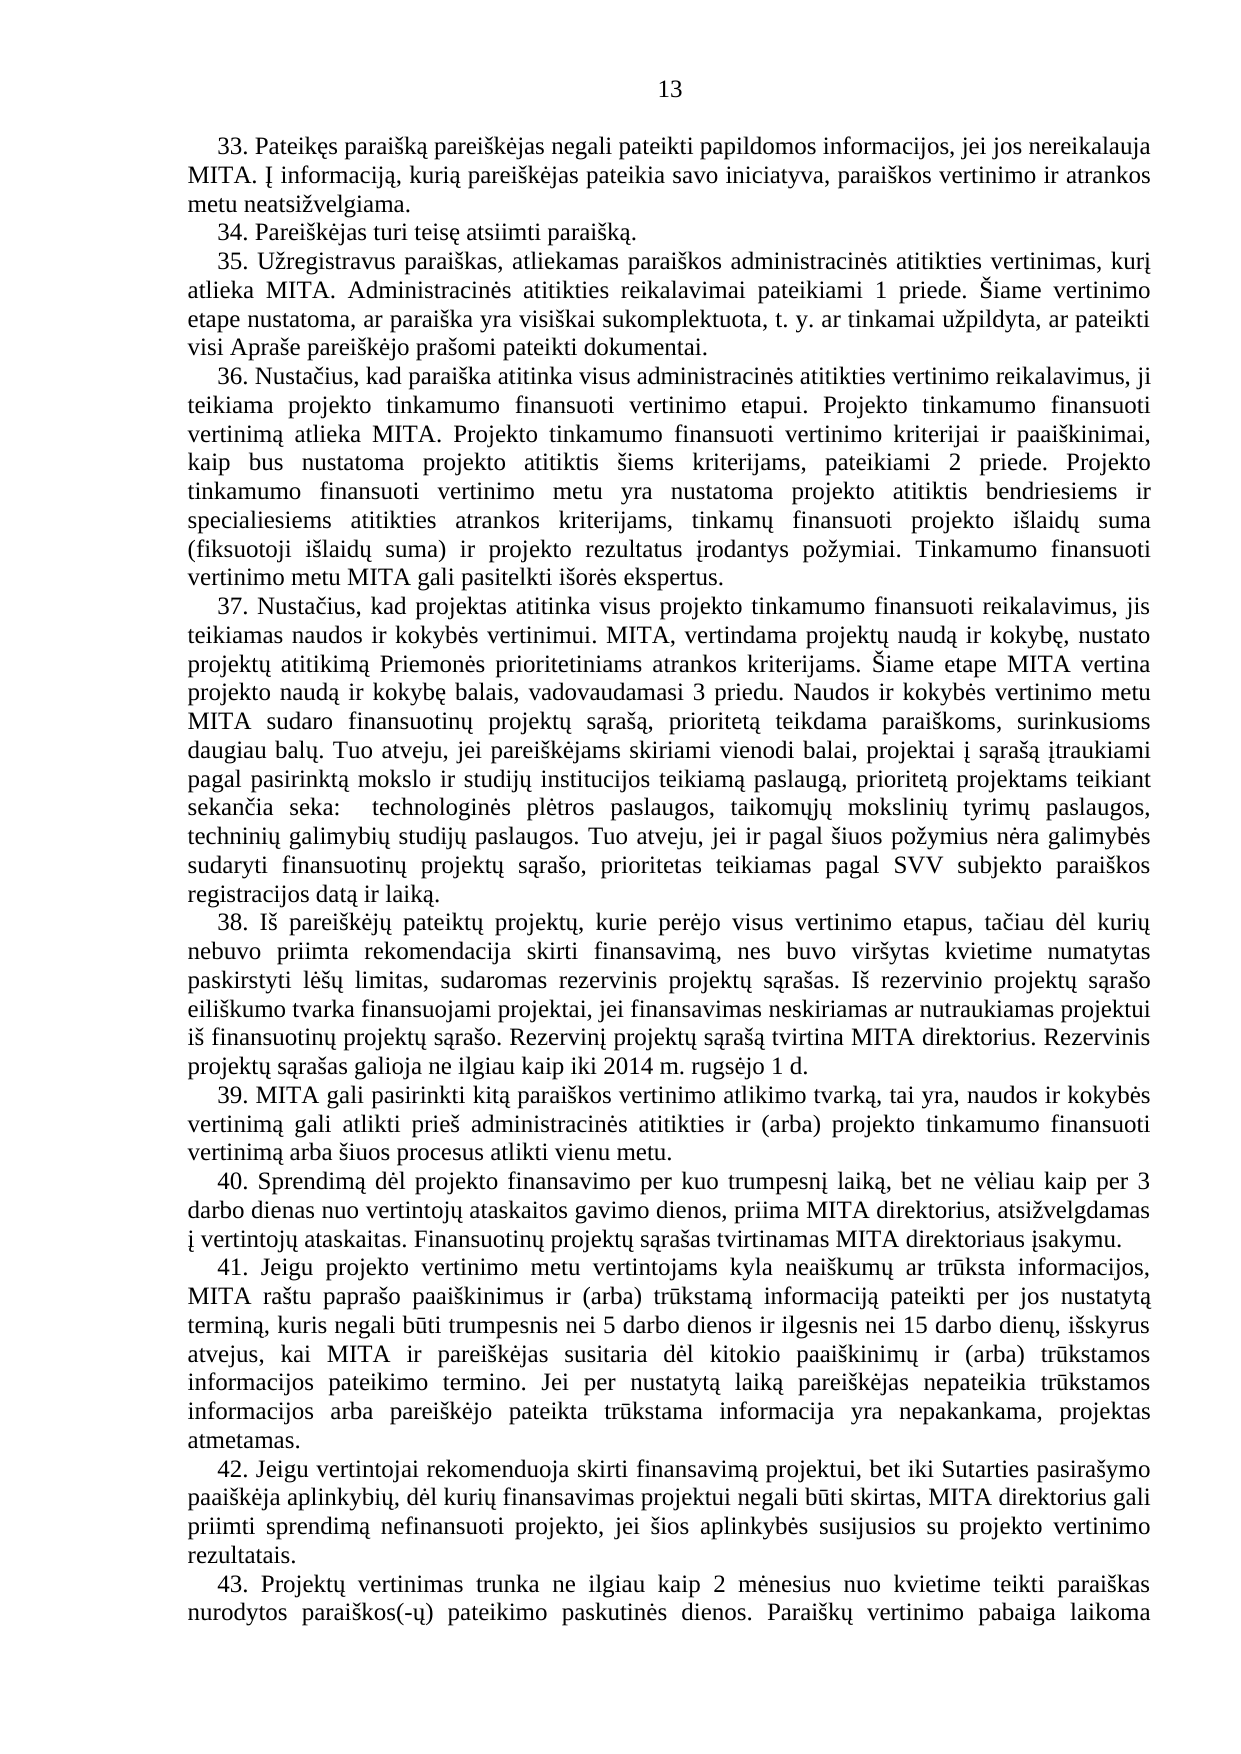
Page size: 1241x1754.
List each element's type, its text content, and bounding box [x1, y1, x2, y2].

text 42. Jeigu vertintojai rekomenduoja skirti finansavimą projektui, bet iki Sutarties pasirašymo paaiškėja aplinkybių, dėl kurių finansavimas projektui negali būti skirtas, MITA direktorius gali priimti sprendimą nefinansuoti projekto, jei šios aplinkybės susijusios su projekto vertinimo rezultatais. [187, 1454, 1152, 1569]
text 35. Užregistravus paraiškas, atliekamas paraiškos administracinės atitikties vertinimas, kurį atlieka MITA. Administracinės atitikties reikalavimai pateikiami 1 priede. Šiame vertinimo etape nustatoma, ar paraiška yra visiškai sukomplektuota, t. y. ar tinkamai užpildyta, ar pateikti visi Apraše pareiškėjo prašomi pateikti dokumentai. [187, 246, 1152, 361]
text 33. Pateikęs paraišką pareiškėjas negali pateikti papildomos informacijos, jei jos nereikalauja MITA. Į informaciją, kurią pareiškėjas pateikia savo iniciatyva, paraiškos vertinimo ir atrankos metu neatsižvelgiama. [187, 131, 1152, 217]
text 36. Nustačius, kad paraiška atitinka visus administracinės atitikties vertinimo reikalavimus, ji teikiama projekto tinkamumo finansuoti vertinimo etapui. Projekto tinkamumo finansuoti vertinimą atlieka MITA. Projekto tinkamumo finansuoti vertinimo kriterijai ir paaiškinimai, kaip bus nustatoma projekto atitiktis šiems kriterijams, pateikiami 2 priede. Projekto tinkamumo finansuoti vertinimo metu yra nustatoma projekto atitiktis bendriesiems ir specialiesiems atitikties atrankos kriterijams, tinkamų finansuoti projekto išlaidų suma (fiksuotoji išlaidų suma) ir projekto rezultatus įrodantys požymiai. Tinkamumo finansuoti vertinimo metu MITA gali pasitelkti išorės ekspertus. [187, 361, 1152, 591]
text 43. Projektų vertinimas trunka ne ilgiau kaip 2 mėnesius nuo kvietime teikti paraiškas nurodytos paraiškos(-ų) pateikimo paskutinės dienos. Paraiškų vertinimo pabaiga laikoma [187, 1569, 1152, 1626]
text 41. Jeigu projekto vertinimo metu vertintojams kyla neaiškumų ar trūksta informacijos, MITA raštu paprašo paaiškinimus ir (arba) trūkstamą informaciją pateikti per jos nustatytą terminą, kuris negali būti trumpesnis nei 5 darbo dienos ir ilgesnis nei 15 darbo dienų, išskyrus atvejus, kai MITA ir pareiškėjas susitaria dėl kitokio paaiškinimų ir (arba) trūkstamos informacijos pateikimo termino. Jei per nustatytą laiką pareiškėjas nepateikia trūkstamos informacijos arba pareiškėjo pateikta trūkstama informacija yra nepakankama, projektas atmetamas. [187, 1252, 1152, 1454]
text 37. Nustačius, kad projektas atitinka visus projekto tinkamumo finansuoti reikalavimus, jis teikiamas naudos ir kokybės vertinimui. MITA, vertindama projektų naudą ir kokybę, nustato projektų atitikimą Priemonės prioritetiniams atrankos kriterijams. Šiame etape MITA vertina projekto naudą ir kokybę balais, vadovaudamasi 3 priedu. Naudos ir kokybės vertinimo metu MITA sudaro finansuotinų projektų sąrašą, prioritetą teikdama paraiškoms, surinkusioms daugiau balų. Tuo atveju, jei pareiškėjams skiriami vienodi balai, projektai į sąrašą įtraukiami pagal pasirinktą mokslo ir studijų institucijos teikiamą paslaugą, prioritetą projektams teikiant sekančia seka: technologinės plėtros paslaugos, taikomųjų mokslinių tyrimų paslaugos, techninių galimybių studijų paslaugos. Tuo atveju, jei ir pagal šiuos požymius nėra galimybės sudaryti finansuotinų projektų sąrašo, prioritetas teikiamas pagal SVV subjekto paraiškos registracijos datą ir laiką. [187, 591, 1152, 907]
text 39. MITA gali pasirinkti kitą paraiškos vertinimo atlikimo tvarką, tai yra, naudos ir kokybės vertinimą gali atlikti prieš administracinės atitikties ir (arba) projekto tinkamumo finansuoti vertinimą arba šiuos procesus atlikti vienu metu. [187, 1080, 1152, 1166]
text 40. Sprendimą dėl projekto finansavimo per kuo trumpesnį laiką, bet ne vėliau kaip per 3 darbo dienas nuo vertintojų ataskaitos gavimo dienos, priima MITA direktorius, atsižvelgdamas į vertintojų ataskaitas. Finansuotinų projektų sąrašas tvirtinamas MITA direktoriaus įsakymu. [187, 1166, 1152, 1252]
text 34. Pareiškėjas turi teisę atsiimti paraišką. [187, 217, 1152, 246]
text 38. Iš pareiškėjų pateiktų projektų, kurie perėjo visus vertinimo etapus, tačiau dėl kurių nebuvo priimta rekomendacija skirti finansavimą, nes buvo viršytas kvietime numatytas paskirstyti lėšų limitas, sudaromas rezervinis projektų sąrašas. Iš rezervinio projektų sąrašo eiliškumo tvarka finansuojami projektai, jei finansavimas neskiriamas ar nutraukiamas projektui iš finansuotinų projektų sąrašo. Rezervinį projektų sąrašą tvirtina MITA direktorius. Rezervinis projektų sąrašas galioja ne ilgiau kaip iki 2014 m. rugsėjo 1 d. [187, 907, 1152, 1080]
